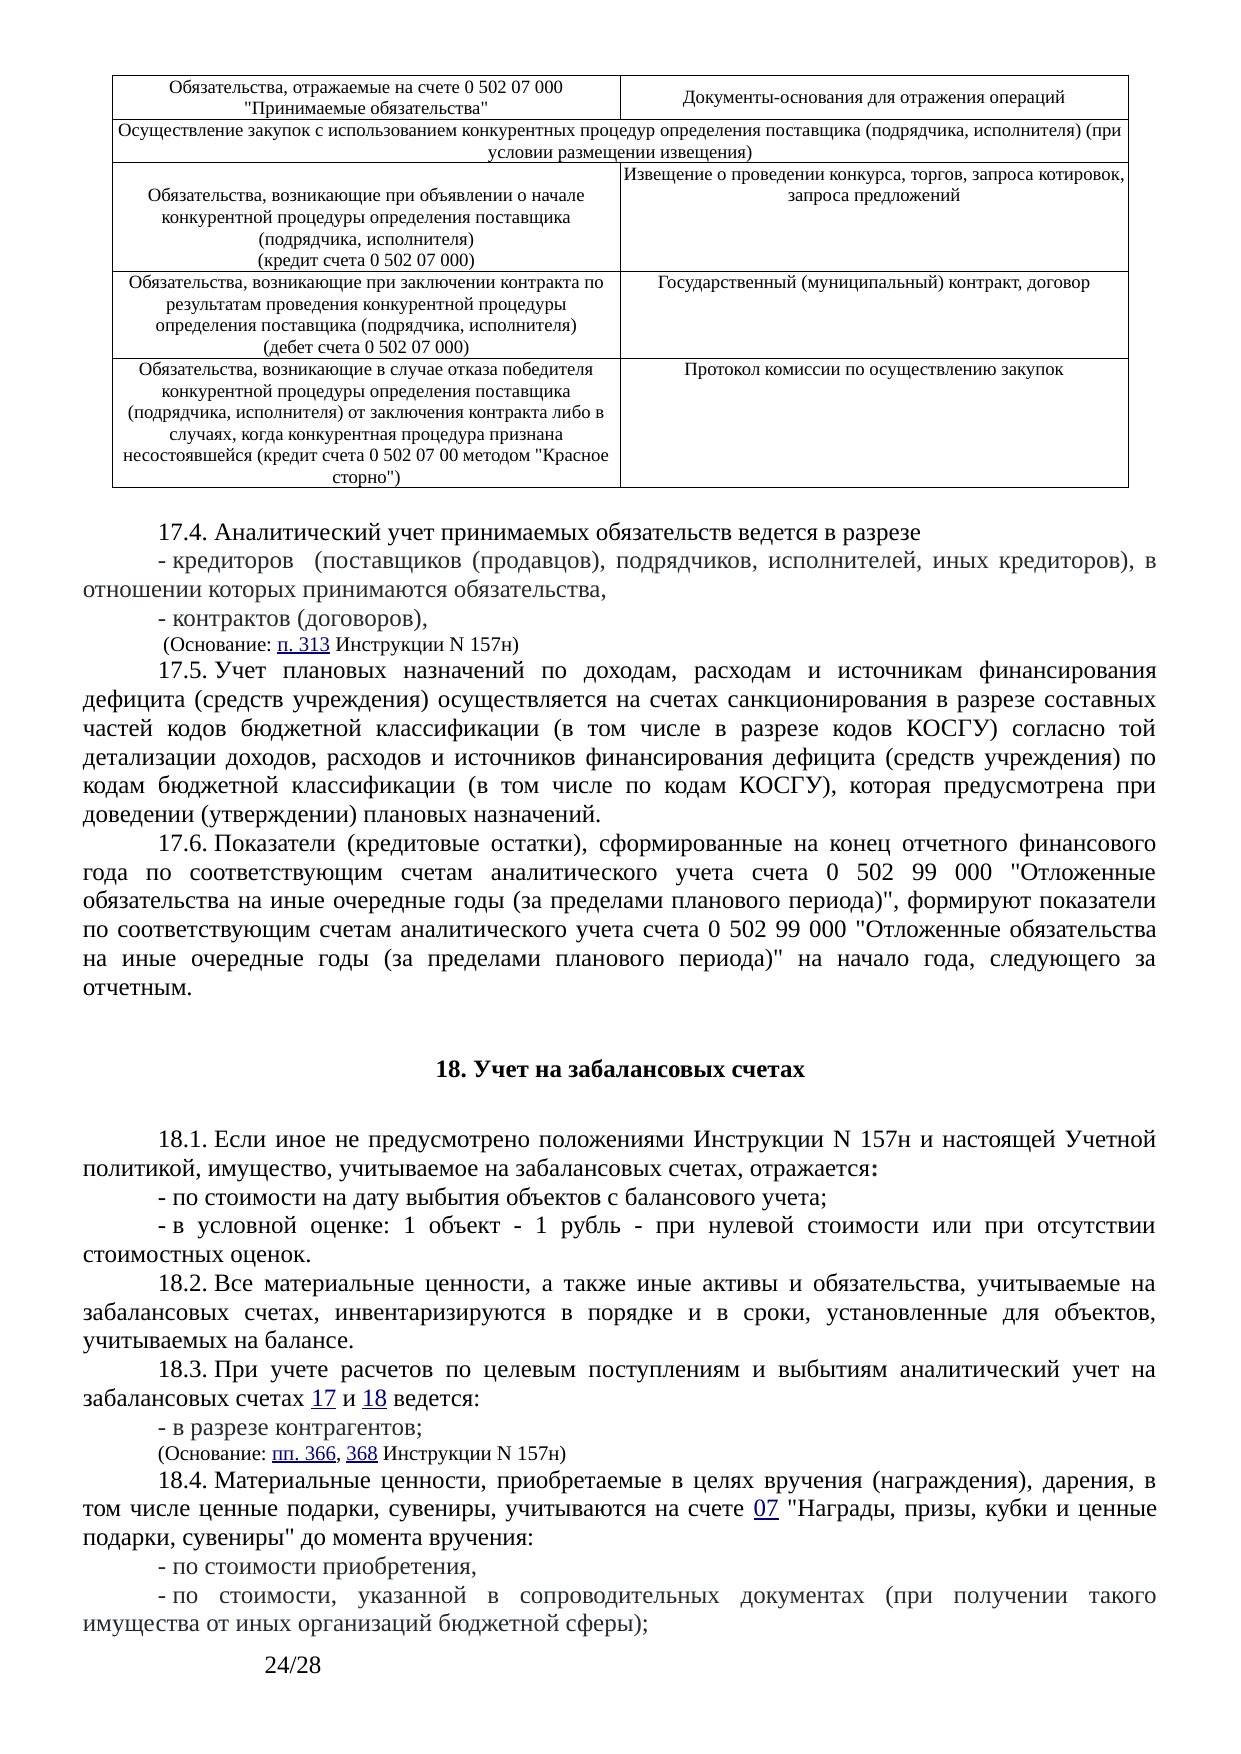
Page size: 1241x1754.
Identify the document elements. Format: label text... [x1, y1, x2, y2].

table_header Документы-основания для отражения операций [621, 76, 1128, 119]
text - в условной оценке: 1 объект - 1 рубль - при нулевой стоимости или при отсутствии стоимостных оценок. [83, 1211, 1157, 1268]
text 18.2. Все материальные ценности, а также иные активы и обязательства, учитываемые на забалансовых счетах, инвентаризируются в порядке и в сроки, установленные для объектов, учитываемых на балансе. [83, 1268, 1157, 1354]
text 17.5. Учет плановых назначений по доходам, расходам и источникам финансирования дефицита (средств учреждения) осуществляется на счетах санкционирования в разрезе составных частей кодов бюджетной классификации (в том числе в разрезе кодов КОСГУ) согласно той детализации доходов, расходов и источников финансирования дефицита (средств учреждения) по кодам бюджетной классификации (в том числе по кодам КОСГУ), которая предусмотрена при доведении (утверждении) плановых назначений. [83, 656, 1157, 828]
text 17.6. Показатели (кредитовые остатки), сформированные на конец отчетного финансового года по соответствующим счетам аналитического учета счета 0 502 99 000 "Отложенные обязательства на иные очередные годы (за пределами планового периода)", формируют показатели по соответствующим счетам аналитического учета счета 0 502 99 000 "Отложенные обязательства на иные очередные годы (за пределами планового периода)" на начало года, следующего за отчетным. [83, 828, 1157, 1001]
text 18.1. Если иное не предусмотрено положениями Инструкции N 157н и настоящей Учетной политикой, имущество, учитываемое на забалансовых счетах, отражается: [83, 1124, 1157, 1182]
table_cell Обязательства, возникающие при заключении контракта по результатам проведения конкурентной процедуры определения поставщика (подрядчика, исполнителя) (дебет счета 0 502 07 000) [113, 272, 620, 357]
text - по стоимости, указанной в сопроводительных документах (при получении такого имущества от иных организаций бюджетной сферы); [83, 1580, 1157, 1637]
text - в разрезе контрагентов; [83, 1412, 1157, 1441]
text (Основание: п. 313 Инструкции N 157н) [83, 632, 1157, 656]
text - по стоимости на дату выбытия объектов с балансового учета; [83, 1182, 1157, 1211]
table_cell Обязательства, возникающие в случае отказа победителя конкурентной процедуры определения поставщика (подрядчика, исполнителя) от заключения контракта либо в случаях, когда конкурентная процедура признана несостоявшейся (кредит счета 0 502 07 00 методом "Красное сторно") [113, 359, 620, 487]
text 17.4. Аналитический учет принимаемых обязательств ведется в разрезе [83, 517, 1157, 545]
text - контрактов (договоров), [83, 603, 1157, 632]
text - кредиторов (поставщиков (продавцов), подрядчиков, исполнителей, иных кредиторов), в отношении которых принимаются обязательства, [83, 545, 1157, 603]
text 18.3. При учете расчетов по целевым поступлениям и выбытиям аналитический учет на забалансовых счетах 17 и 18 ведется: [83, 1354, 1157, 1412]
table_cell Осуществление закупок с использованием конкурентных процедур определения поставщика (подрядчика, исполнителя) (при условии размещении извещения) [113, 120, 1128, 162]
table_header Обязательства, отражаемые на счете 0 502 07 000 "Принимаемые обязательства" [113, 76, 620, 119]
text - по стоимости приобретения, [83, 1551, 1157, 1580]
table_cell Извещение о проведении конкурса, торгов, запроса котировок, запроса предложений [621, 163, 1128, 271]
table_cell Протокол комиссии по осуществлению закупок [621, 359, 1128, 487]
text 18.4. Материальные ценности, приобретаемые в целях вручения (награждения), дарения, в том числе ценные подарки, сувениры, учитываются на счете 07 "Награды, призы, кубки и ценные подарки, сувениры" до момента вручения: [83, 1465, 1157, 1551]
table_cell Государственный (муниципальный) контракт, договор [621, 272, 1128, 357]
text 18. Учет на забалансовых счетах [83, 1054, 1157, 1083]
text (Основание: пп. 366, 368 Инструкции N 157н) [83, 1441, 1157, 1465]
table_cell Обязательства, возникающие при объявлении о начале конкурентной процедуры определения поставщика (подрядчика, исполнителя) (кредит счета 0 502 07 000) [113, 163, 620, 271]
